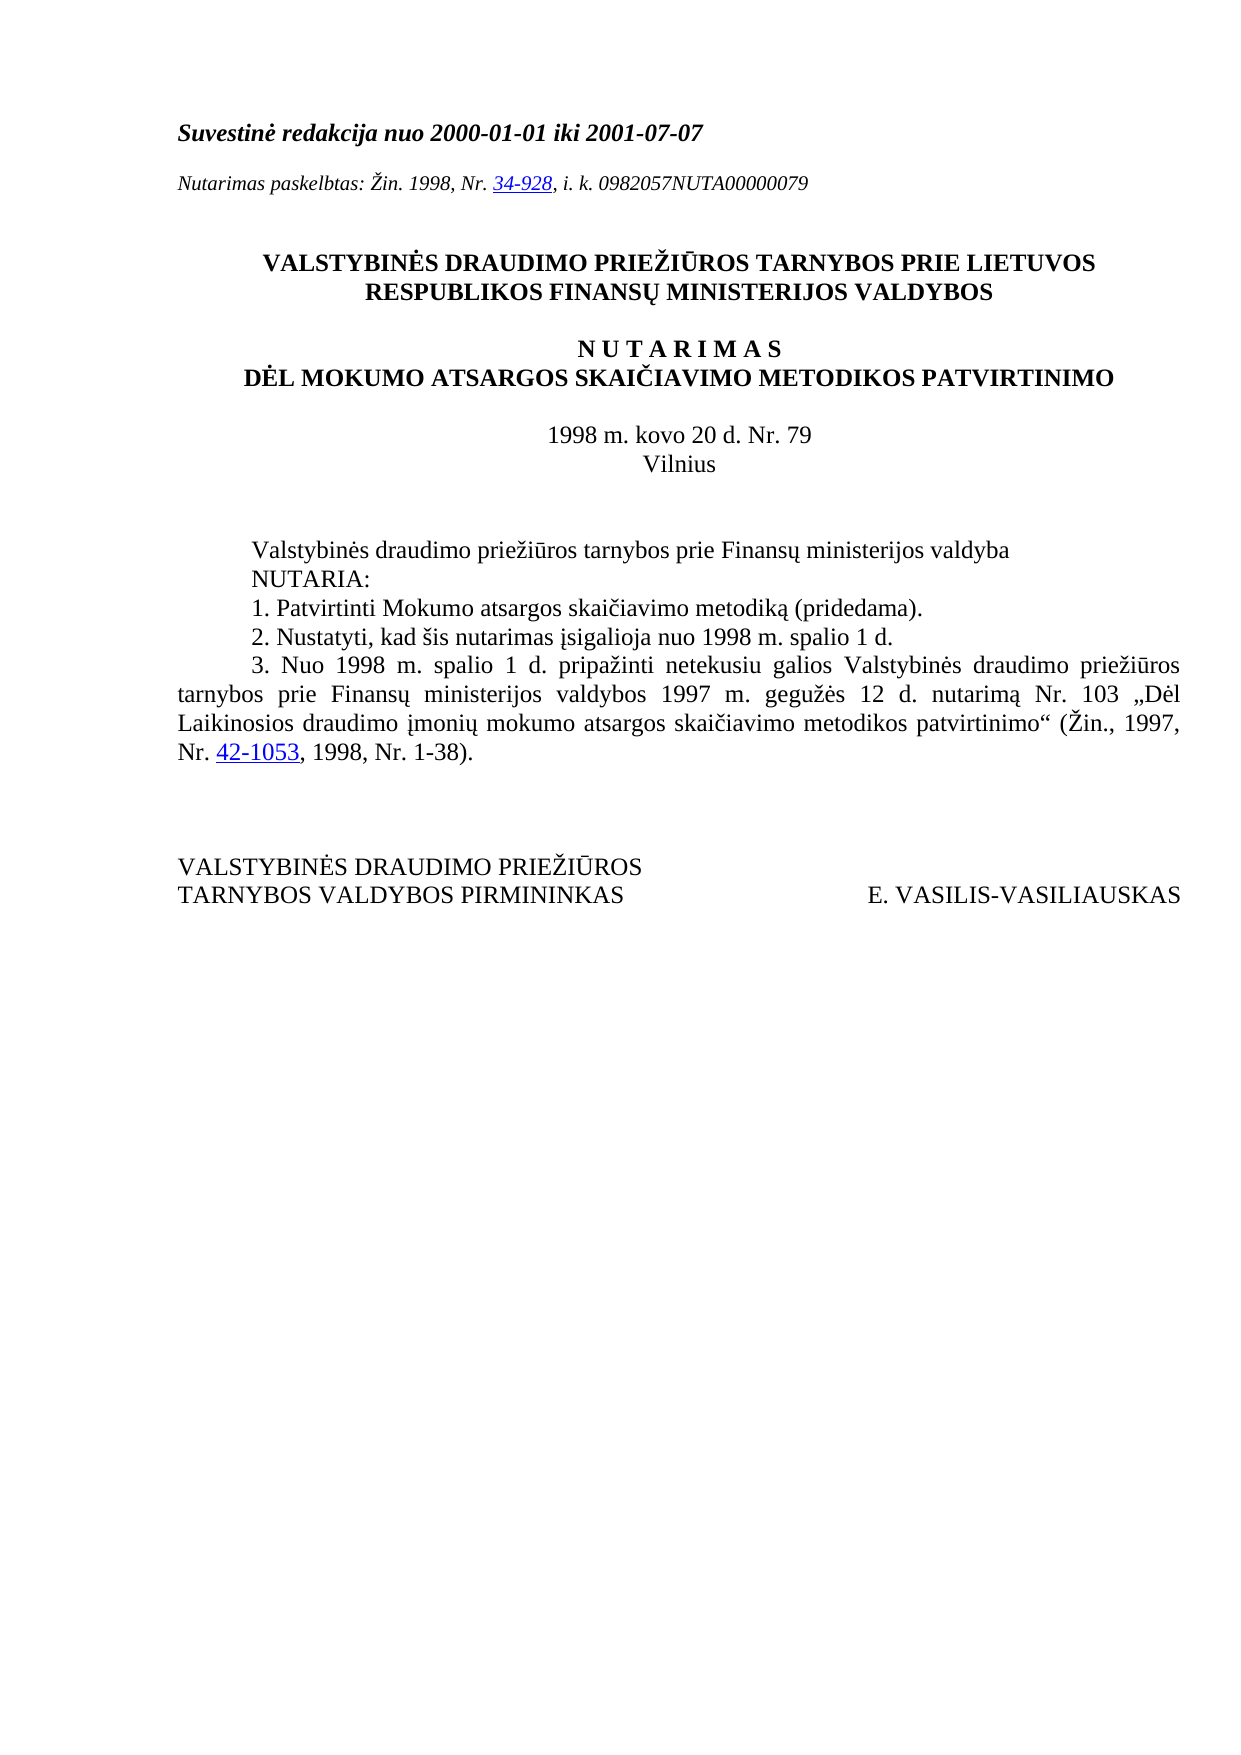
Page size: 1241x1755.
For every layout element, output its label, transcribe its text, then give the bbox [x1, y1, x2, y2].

text TARNYBOS VALDYBOS PIRMININKAS E. VASILIS-VASILIAUSKAS [177, 880, 1181, 909]
text Valstybinės draudimo priežiūros tarnybos prie Finansų ministerijos valdyba [177, 535, 1181, 564]
text Vilnius [177, 449, 1181, 478]
text Valstybinės draudimo priežiūros [177, 852, 1181, 880]
text 3. Nuo 1998 m. spalio 1 d. pripažinti netekusiu galios Valstybinės draudimo priežiūros tarnybos prie Finansų ministerijos valdybos 1997 m. gegužės 12 d. nutarimą Nr. 103 „Dėl Laikinosios draudimo įmonių mokumo atsargos skaičiavimo metodikos patvirtinimo“ (Žin., 1997, Nr. 42-1053, 1998, Nr. 1-38). [177, 650, 1181, 765]
text N U T A R I M A S [177, 334, 1181, 363]
text VALSTYBINĖS DRAUDIMO PRIEŽIŪROS TARNYBOS PRIE LIETUVOS RESPUBLIKOS FINANSŲ MINISTERIJOS VALDYBOS [177, 248, 1181, 305]
text Suvestinė redakcija nuo 2000-01-01 iki 2001-07-07 [177, 118, 1181, 147]
text 1. Patvirtinti Mokumo atsargos skaičiavimo metodiką (pridedama). [177, 593, 1181, 622]
text 2. Nustatyti, kad šis nutarimas įsigalioja nuo 1998 m. spalio 1 d. [177, 622, 1181, 650]
text 1998 m. kovo 20 d. Nr. 79 [177, 420, 1181, 449]
text DĖL MOKUMO ATSARGOS SKAIČIAVIMO METODIKOS PATVIRTINIMO [177, 363, 1181, 392]
text NUTARIA: [177, 564, 1181, 593]
text Nutarimas paskelbtas: Žin. 1998, Nr. 34-928, i. k. 0982057NUTA00000079 [177, 171, 1181, 195]
